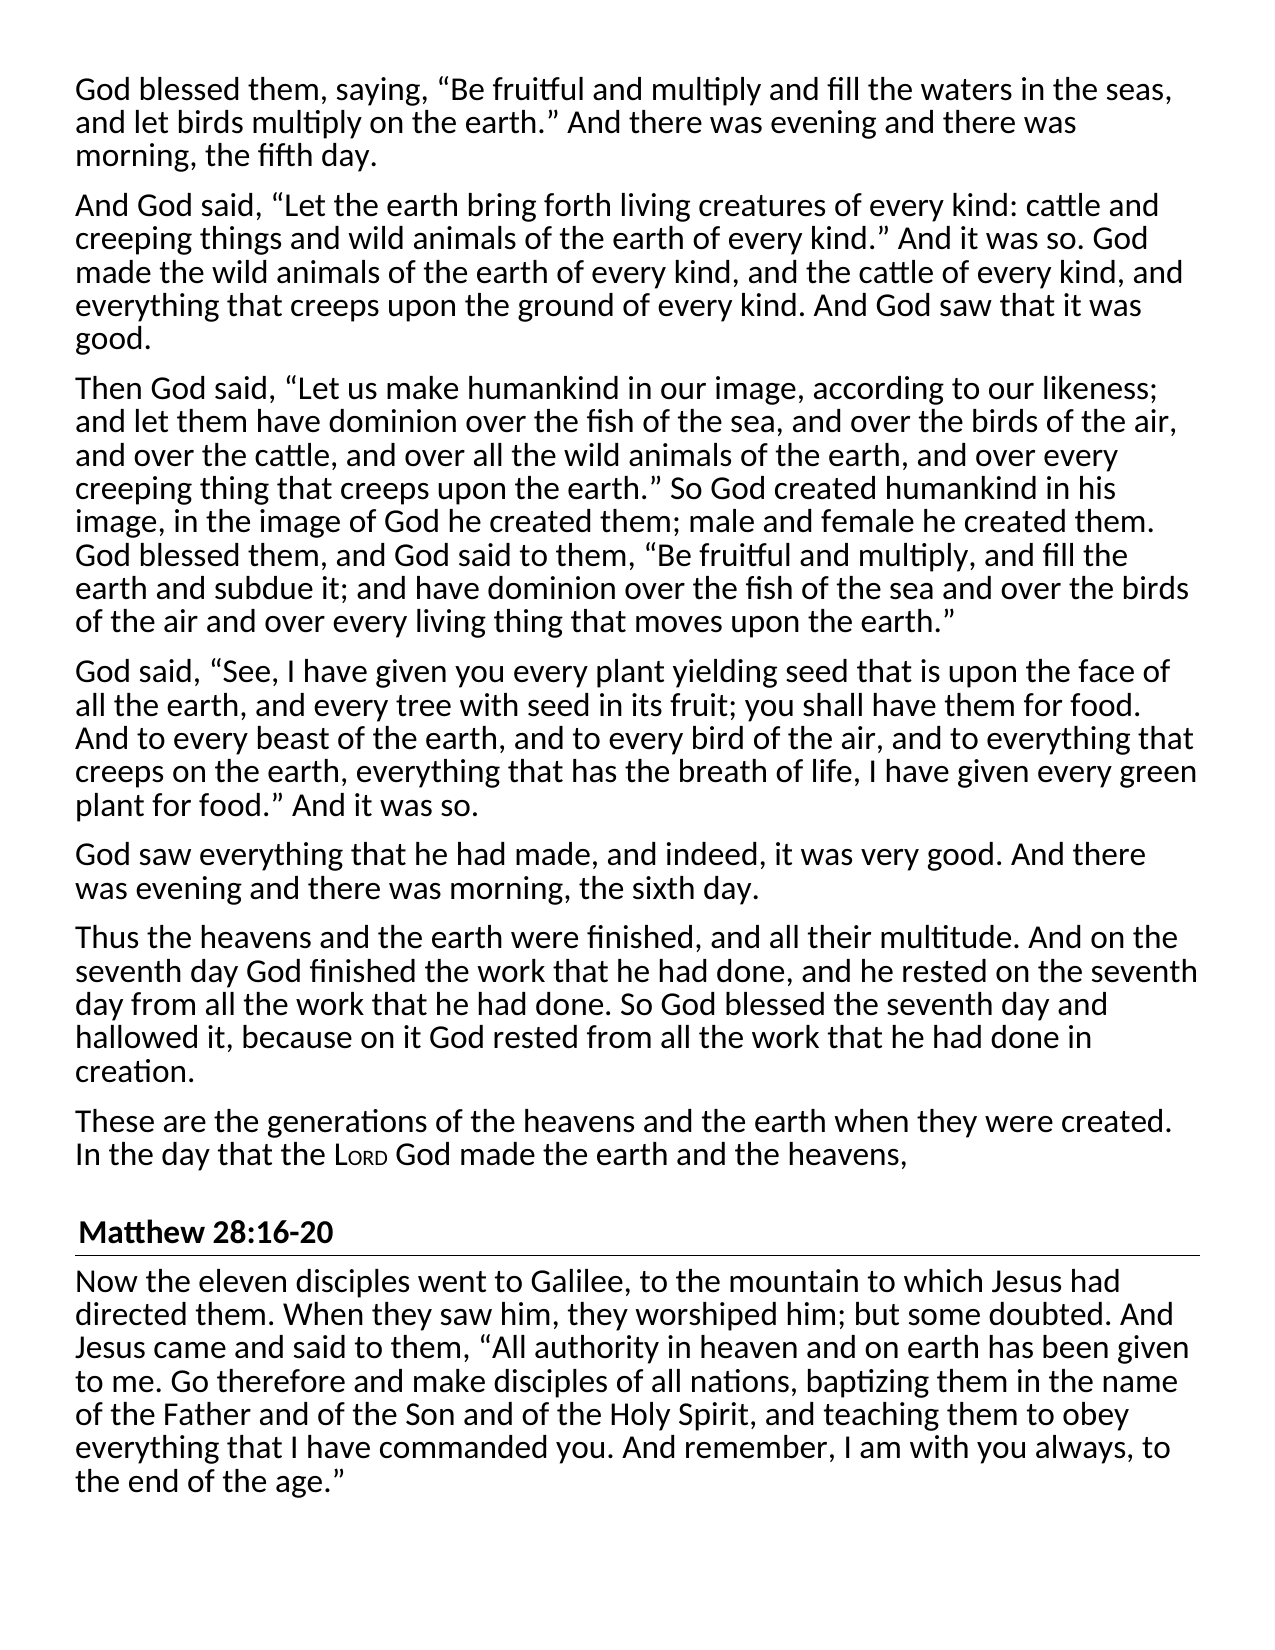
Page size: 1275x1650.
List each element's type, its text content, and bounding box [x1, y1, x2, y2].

text Thus the heavens and the earth were finished, and all their multitude. And on the seventh day God finished the work that he had done, and he rested on the seventh day from all the work that he had done. So God blessed the seventh day and hallowed it, because on it God rested from all the work that he had done in creation. [75, 924, 1200, 1091]
text These are the generations of the heavens and the earth when they were created. In the day that the Lord God made the earth and the heavens, [75, 1107, 1200, 1174]
text Now the eleven disciples went to Galilee, to the mountain to which Jesus had directed them. When they saw him, they worshiped him; but some doubted. And Jesus came and said to them, “All authority in heaven and on earth has been given to me. Go therefore and make disciples of all nations, baptizing them in the name of the Father and of the Son and of the Holy Spirit, and teaching them to obey everything that I have commanded you. And remember, I am with you always, to the end of the age.” [75, 1267, 1200, 1501]
text God saw everything that he had made, and indeed, it was very good. And there was evening and there was morning, the sixth day. [75, 841, 1200, 907]
subtitle Matthew 28:16-20 [75, 1215, 1200, 1255]
text Then God said, “Let us make humankind in our image, according to our likeness; and let them have dominion over the fish of the sea, and over the birds of the air, and over the cattle, and over all the wild animals of the earth, and over every creeping thing that creeps upon the earth.” So God created humankind in his image, in the image of God he created them; male and female he created them. God blessed them, and God said to them, “Be fruitful and multiply, and fill the earth and subdue it; and have dominion over the fish of the sea and over the birds of the air and over every living thing that moves upon the earth.” [75, 374, 1200, 641]
text God said, “See, I have given you every plant yielding seed that is upon the face of all the earth, and every tree with seed in its fruit; you shall have them for food. And to every beast of the earth, and to every bird of the air, and to everything that creeps on the earth, everything that has the breath of life, I have given every green plant for food.” And it was so. [75, 658, 1200, 824]
text God blessed them, saying, “Be fruitful and multiply and fill the waters in the seas, and let birds multiply on the earth.” And there was evening and there was morning, the fifth day. [75, 75, 1200, 175]
text And God said, “Let the earth bring forth living creatures of every kind: cattle and creeping things and wild animals of the earth of every kind.” And it was so. God made the wild animals of the earth of every kind, and the cattle of every kind, and everything that creeps upon the ground of every kind. And God saw that it was good. [75, 191, 1200, 358]
